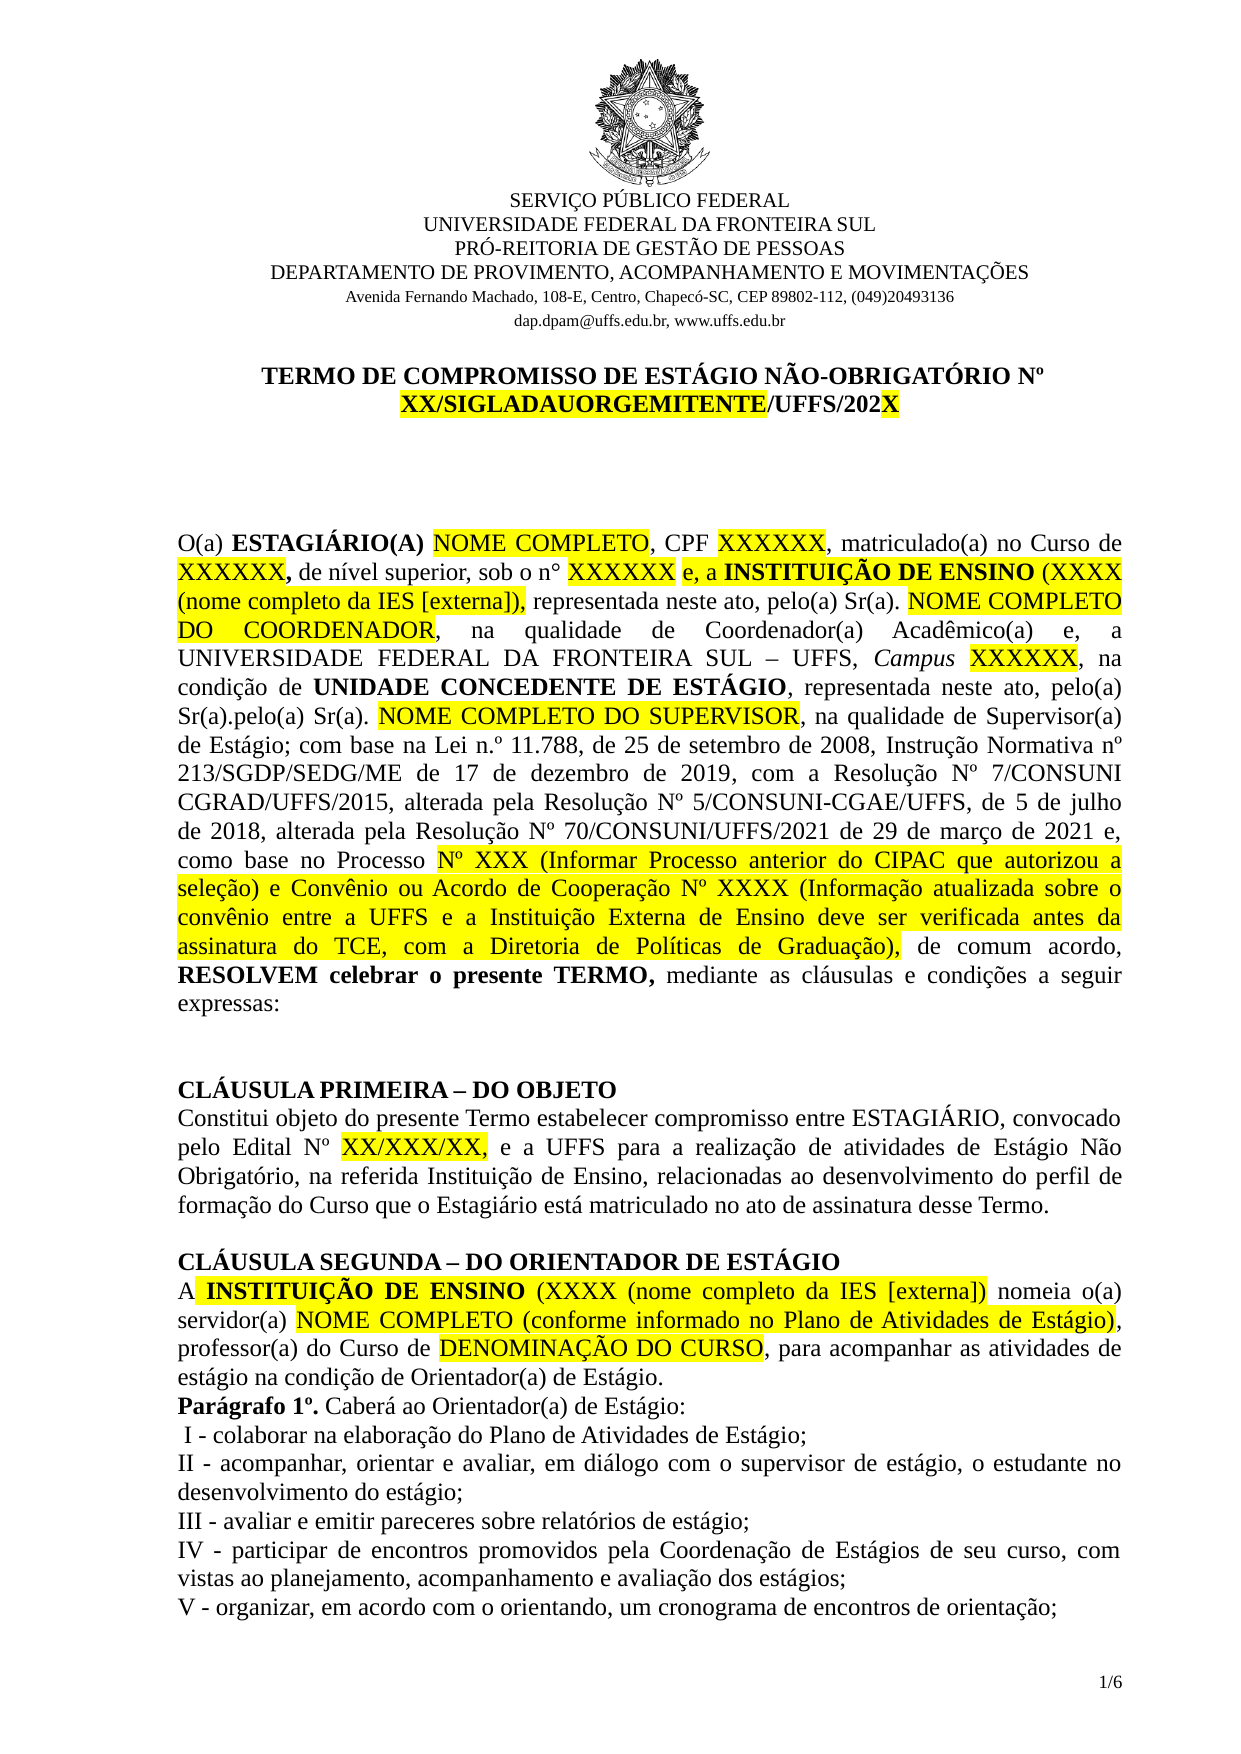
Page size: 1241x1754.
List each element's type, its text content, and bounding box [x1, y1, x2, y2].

text TERMO DE COMPROMISSO DE ESTÁGIO não-obrigatório Nº [177, 361, 1122, 389]
text IV - participar de encontros promovidos pela Coordenação de Estágios de seu curso, com vistas ao planejamento, acompanhamento e avaliação dos estágios; [177, 1535, 1122, 1592]
text I - colaborar na elaboração do Plano de Atividades de Estágio; [177, 1420, 1122, 1448]
text III - avaliar e emitir pareceres sobre relatórios de estágio; [177, 1506, 1122, 1535]
text V - organizar, em acordo com o orientando, um cronograma de encontros de orientação; [177, 1592, 1122, 1621]
text O(a) ESTAGIÁRIO(A) NOME COMPLETO, CPF XXXXXX, matriculado(a) no Curso de XXXXXX, de nível superior, sob o n° XXXXXX e, a INSTITUIÇÃO DE ENSINO (XXXX (nome completo da IES [externa]), representada neste ato, pelo(a) Sr(a). NOME COMPLETO DO COORDENADOR, na qualidade de Coordenador(a) Acadêmico(a) e, a UNIVERSIDADE FEDERAL DA FRONTEIRA SUL – UFFS, Campus XXXXXX, na condição de UNIDADE CONCEDENTE DE ESTÁGIO, representada neste ato, pelo(a) Sr(a).pelo(a) Sr(a). NOME COMPLETO DO SUPERVISOR, na qualidade de Supervisor(a) de Estágio; com base na Lei n.º 11.788, de 25 de setembro de 2008, Instrução Normativa nº 213/SGDP/SEDG/ME de 17 de dezembro de 2019, com a Resolução Nº 7/CONSUNI CGRAD/UFFS/2015, alterada pela Resolução Nº 5/CONSUNI-CGAE/UFFS, de 5 de julho de 2018, alterada pela Resolução Nº 70/CONSUNI/UFFS/2021 de 29 de março de 2021 e, como base no Processo Nº XXX (Informar Processo anterior do CIPAC que autorizou a seleção) e Convênio ou Acordo de Cooperação Nº XXXX (Informação atualizada sobre o convênio entre a UFFS e a Instituição Externa de Ensino deve ser verificada antes da assinatura do TCE, com a Diretoria de Políticas de Graduação), de comum acordo, RESOLVEM celebrar o presente TERMO, mediante as cláusulas e condições a seguir expressas: [177, 528, 1122, 1017]
text II - acompanhar, orientar e avaliar, em diálogo com o supervisor de estágio, o estudante no desenvolvimento do estágio; [177, 1448, 1122, 1506]
text CLÁUSULA SEGUNDA – DO ORIENTADOR DE ESTÁGIO [177, 1247, 1122, 1276]
text xx/siglaDAuorgemitente/UFFS/202x [177, 389, 1122, 418]
text A INSTITUIÇÃO DE ENSINO (XXXX (nome completo da IES [externa]) nomeia o(a) servidor(a) NOME COMPLETO (conforme informado no Plano de Atividades de Estágio), professor(a) do Curso de DENOMINAÇÃO DO CURSO, para acompanhar as atividades de estágio na condição de Orientador(a) de Estágio. [177, 1276, 1122, 1391]
text Constitui objeto do presente Termo estabelecer compromisso entre ESTAGIÁRIO, convocado pelo Edital Nº XX/XXX/XX, e a UFFS para a realização de atividades de Estágio Não Obrigatório, na referida Instituição de Ensino, relacionadas ao desenvolvimento do perfil de formação do Curso que o Estagiário está matriculado no ato de assinatura desse Termo. [177, 1103, 1122, 1218]
text Parágrafo 1º. Caberá ao Orientador(a) de Estágio: [177, 1391, 1122, 1420]
text CLÁUSULA PRIMEIRA – DO OBJETO [177, 1075, 1122, 1103]
